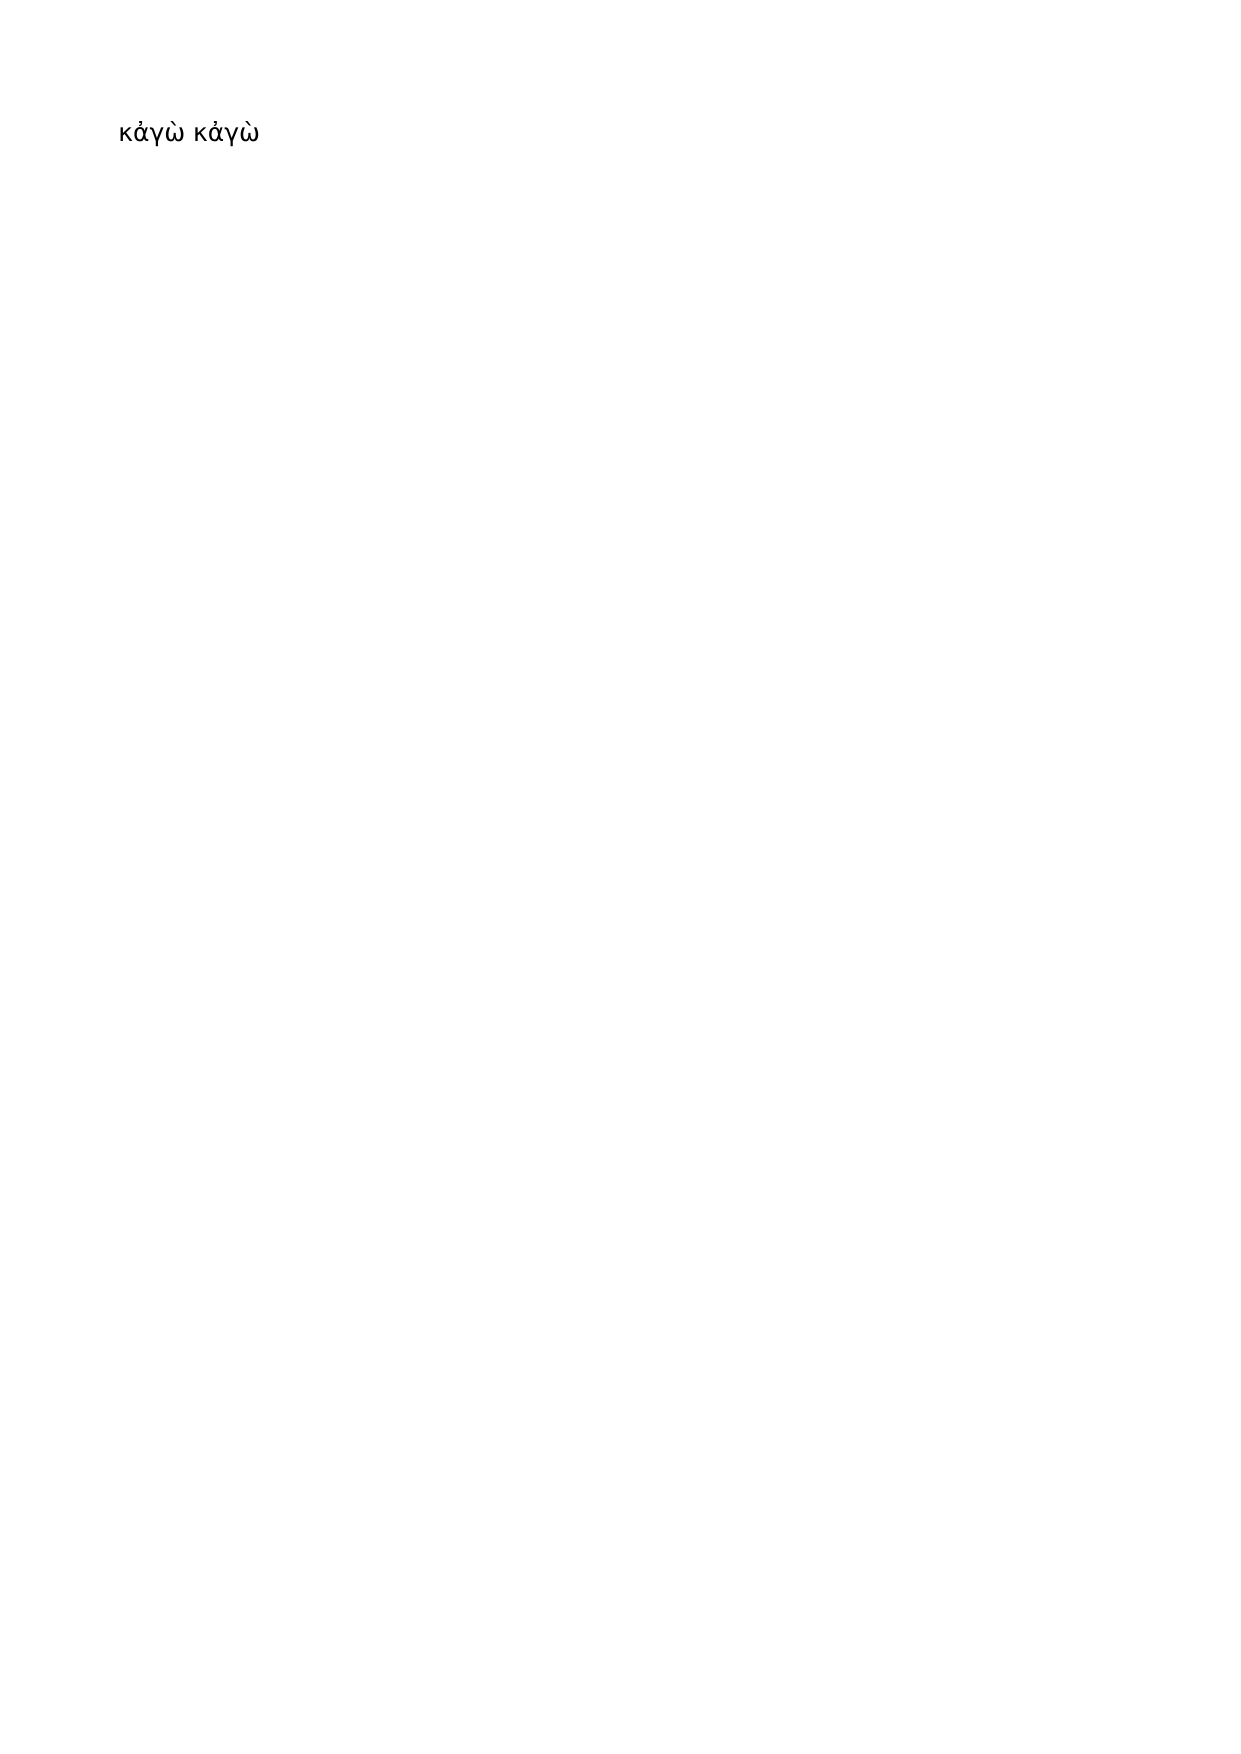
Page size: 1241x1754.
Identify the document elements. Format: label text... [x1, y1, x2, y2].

text κἀγὼ κἀγὼ [118, 118, 1122, 147]
